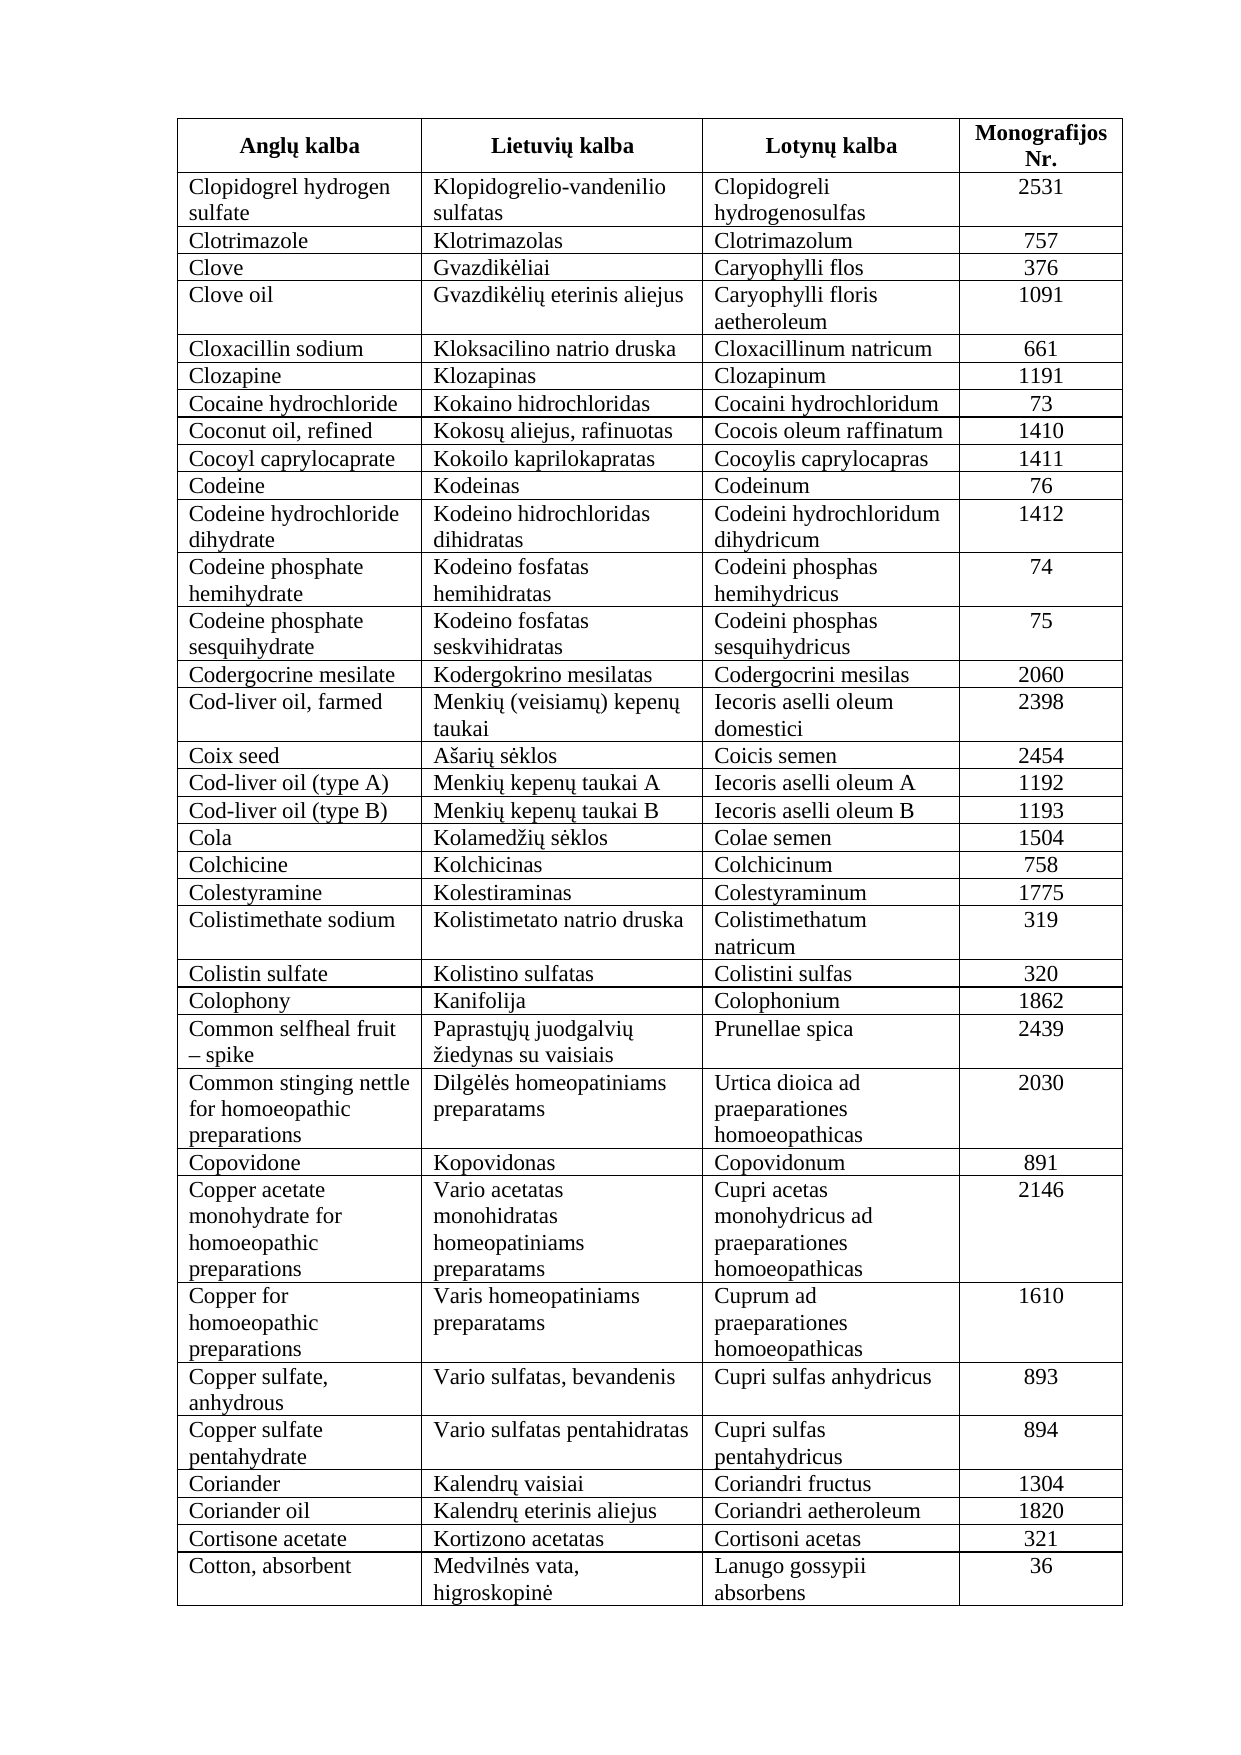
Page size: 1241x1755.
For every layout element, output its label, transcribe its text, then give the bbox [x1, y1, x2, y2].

table_cell Klopidogrelio-vandenilio sulfatas [422, 173, 702, 226]
table_cell Copovidone [178, 1149, 421, 1175]
table_cell Coriandri aetheroleum [703, 1498, 959, 1524]
table_cell Kolamedžių sėklos [422, 824, 702, 851]
table_cell 1191 [960, 363, 1122, 389]
table_cell 321 [960, 1525, 1122, 1551]
table_cell Klozapinas [422, 363, 702, 389]
table_cell Menkių kepenų taukai A [422, 769, 702, 796]
table_cell Cupri sulfas anhydricus [703, 1363, 959, 1415]
table_cell Kodeino fosfatas hemihidratas [422, 553, 702, 606]
table_cell Coriandri fructus [703, 1470, 959, 1497]
table_cell Clotrimazolum [703, 227, 959, 253]
table_cell Codeini phosphas sesquihydricus [703, 607, 959, 660]
table_cell Cod-liver oil (type A) [178, 769, 421, 796]
table_cell Kloksacilino natrio druska [422, 335, 702, 362]
table_cell 73 [960, 390, 1122, 416]
table_cell Vario sulfatas, bevandenis [422, 1363, 702, 1415]
table_cell Kodergokrino mesilatas [422, 661, 702, 687]
table_cell Colistin sulfate [178, 960, 421, 986]
table_cell Kolistimetato natrio druska [422, 906, 702, 959]
table_cell Codeine [178, 472, 421, 498]
table_cell Kokaino hidrochloridas [422, 390, 702, 416]
table_cell Codergocrini mesilas [703, 661, 959, 687]
table_cell Colestyraminum [703, 879, 959, 905]
table_cell Copper acetate monohydrate for homoeopathic preparations [178, 1176, 421, 1282]
table_cell Colchicine [178, 852, 421, 878]
table_cell Coconut oil, refined [178, 418, 421, 444]
table_cell Kokosų aliejus, rafinuotas [422, 418, 702, 444]
table_cell Clozapine [178, 363, 421, 389]
table_cell Copper sulfate pentahydrate [178, 1416, 421, 1469]
table_cell Coicis semen [703, 742, 959, 768]
table_cell 757 [960, 227, 1122, 253]
table_cell 661 [960, 335, 1122, 362]
table_cell Codeinum [703, 472, 959, 498]
table_cell 2531 [960, 173, 1122, 226]
table_cell Vario sulfatas pentahidratas [422, 1416, 702, 1469]
table_cell Cuprum ad praeparationes homoeopathicas [703, 1283, 959, 1362]
table_cell Common stinging nettle for homoeopathic preparations [178, 1069, 421, 1148]
table_cell Codeini phosphas hemihydricus [703, 553, 959, 606]
table_cell Cocaine hydrochloride [178, 390, 421, 416]
table_cell Varis homeopatiniams preparatams [422, 1283, 702, 1362]
table_cell Prunellae spica [703, 1015, 959, 1068]
table_cell Cocois oleum raffinatum [703, 418, 959, 444]
table_cell 319 [960, 906, 1122, 959]
table_cell Clove [178, 254, 421, 280]
table_cell 891 [960, 1149, 1122, 1175]
table_cell Caryophylli flos [703, 254, 959, 280]
table_cell Colestyramine [178, 879, 421, 905]
table_cell Copper sulfate, anhydrous [178, 1363, 421, 1415]
table_cell 2439 [960, 1015, 1122, 1068]
table_cell Cotton, absorbent [178, 1553, 421, 1605]
table_cell 758 [960, 852, 1122, 878]
table_cell Clotrimazole [178, 227, 421, 253]
table_cell 1192 [960, 769, 1122, 796]
table_cell Colae semen [703, 824, 959, 851]
table_cell Cocaini hydrochloridum [703, 390, 959, 416]
table_cell Kolistino sulfatas [422, 960, 702, 986]
table_cell Kodeino fosfatas seskvihidratas [422, 607, 702, 660]
table_cell Common selfheal fruit – spike [178, 1015, 421, 1068]
table_cell Urtica dioica ad praeparationes homoeopathicas [703, 1069, 959, 1148]
table_cell 1862 [960, 988, 1122, 1014]
table_cell 1091 [960, 281, 1122, 334]
table_cell Codeini hydrochloridum dihydricum [703, 500, 959, 552]
table_cell Ašarių sėklos [422, 742, 702, 768]
table_cell Cod-liver oil, farmed [178, 688, 421, 741]
table_cell Kodeinas [422, 472, 702, 498]
table_cell Lanugo gossypii absorbens [703, 1553, 959, 1605]
table_cell Cupri sulfas pentahydricus [703, 1416, 959, 1469]
table_cell Paprastųjų juodgalvių žiedynas su vaisiais [422, 1015, 702, 1068]
table_cell 1820 [960, 1498, 1122, 1524]
table_cell Medvilnės vata, higroskopinė [422, 1553, 702, 1605]
table_cell Kanifolija [422, 988, 702, 1014]
table_cell 1304 [960, 1470, 1122, 1497]
table_cell Codeine hydrochloride dihydrate [178, 500, 421, 552]
table_cell 2398 [960, 688, 1122, 741]
table_cell Kalendrų eterinis aliejus [422, 1498, 702, 1524]
table_cell Codeine phosphate hemihydrate [178, 553, 421, 606]
table_cell Coix seed [178, 742, 421, 768]
table_cell Gvazdikėliai [422, 254, 702, 280]
table_cell Vario acetatas monohidratas homeopatiniams preparatams [422, 1176, 702, 1282]
table_cell Clozapinum [703, 363, 959, 389]
table_cell Klotrimazolas [422, 227, 702, 253]
table_header Lotynų kalba [703, 119, 959, 172]
table_cell Kortizono acetatas [422, 1525, 702, 1551]
table_cell Clopidogreli hydrogenosulfas [703, 173, 959, 226]
table_cell Codeine phosphate sesquihydrate [178, 607, 421, 660]
table_cell 1412 [960, 500, 1122, 552]
table_cell Cortisoni acetas [703, 1525, 959, 1551]
table_cell 76 [960, 472, 1122, 498]
table_cell Copovidonum [703, 1149, 959, 1175]
table_cell Cocoyl caprylocaprate [178, 445, 421, 471]
table_cell 2454 [960, 742, 1122, 768]
table_cell Cocoylis caprylocapras [703, 445, 959, 471]
table_cell Colophonium [703, 988, 959, 1014]
table_cell Iecoris aselli oleum B [703, 797, 959, 823]
table_cell Kolestiraminas [422, 879, 702, 905]
table_cell Kodeino hidrochloridas dihidratas [422, 500, 702, 552]
table_cell 36 [960, 1553, 1122, 1605]
table_cell Iecoris aselli oleum domestici [703, 688, 959, 741]
table_cell 1610 [960, 1283, 1122, 1362]
table_cell Codergocrine mesilate [178, 661, 421, 687]
table_cell 320 [960, 960, 1122, 986]
table_cell 376 [960, 254, 1122, 280]
table_cell Cod-liver oil (type B) [178, 797, 421, 823]
table_cell Coriander [178, 1470, 421, 1497]
table_header Lietuvių kalba [422, 119, 702, 172]
table_cell 894 [960, 1416, 1122, 1469]
table_cell Gvazdikėlių eterinis aliejus [422, 281, 702, 334]
table_cell Menkių (veisiamų) kepenų taukai [422, 688, 702, 741]
table_header Anglų kalba [178, 119, 421, 172]
table_cell 893 [960, 1363, 1122, 1415]
table_cell Kokoilo kaprilokapratas [422, 445, 702, 471]
table_cell 2030 [960, 1069, 1122, 1148]
table_cell Colophony [178, 988, 421, 1014]
table_cell Colistimethatum natricum [703, 906, 959, 959]
table_cell Colchicinum [703, 852, 959, 878]
table_cell 75 [960, 607, 1122, 660]
table_cell 74 [960, 553, 1122, 606]
table_cell 2146 [960, 1176, 1122, 1282]
table_cell Coriander oil [178, 1498, 421, 1524]
table_cell Cortisone acetate [178, 1525, 421, 1551]
table_cell 1193 [960, 797, 1122, 823]
table_cell Copper for homoeopathic preparations [178, 1283, 421, 1362]
table_cell Colistimethate sodium [178, 906, 421, 959]
table_cell Kalendrų vaisiai [422, 1470, 702, 1497]
table_cell Kopovidonas [422, 1149, 702, 1175]
table_cell 1410 [960, 418, 1122, 444]
table_cell Cloxacillinum natricum [703, 335, 959, 362]
table_cell Dilgėlės homeopatiniams preparatams [422, 1069, 702, 1148]
table_cell Cola [178, 824, 421, 851]
table_cell 1411 [960, 445, 1122, 471]
table_cell 1504 [960, 824, 1122, 851]
table_cell Clopidogrel hydrogen sulfate [178, 173, 421, 226]
table_cell Cupri acetas monohydricus ad praeparationes homoeopathicas [703, 1176, 959, 1282]
table_cell Colistini sulfas [703, 960, 959, 986]
table_header Monografijos Nr. [960, 119, 1122, 172]
table_cell Clove oil [178, 281, 421, 334]
table_cell Caryophylli floris aetheroleum [703, 281, 959, 334]
table_cell Menkių kepenų taukai B [422, 797, 702, 823]
table_cell 2060 [960, 661, 1122, 687]
table_cell Cloxacillin sodium [178, 335, 421, 362]
table_cell 1775 [960, 879, 1122, 905]
table_cell Iecoris aselli oleum A [703, 769, 959, 796]
table_cell Kolchicinas [422, 852, 702, 878]
